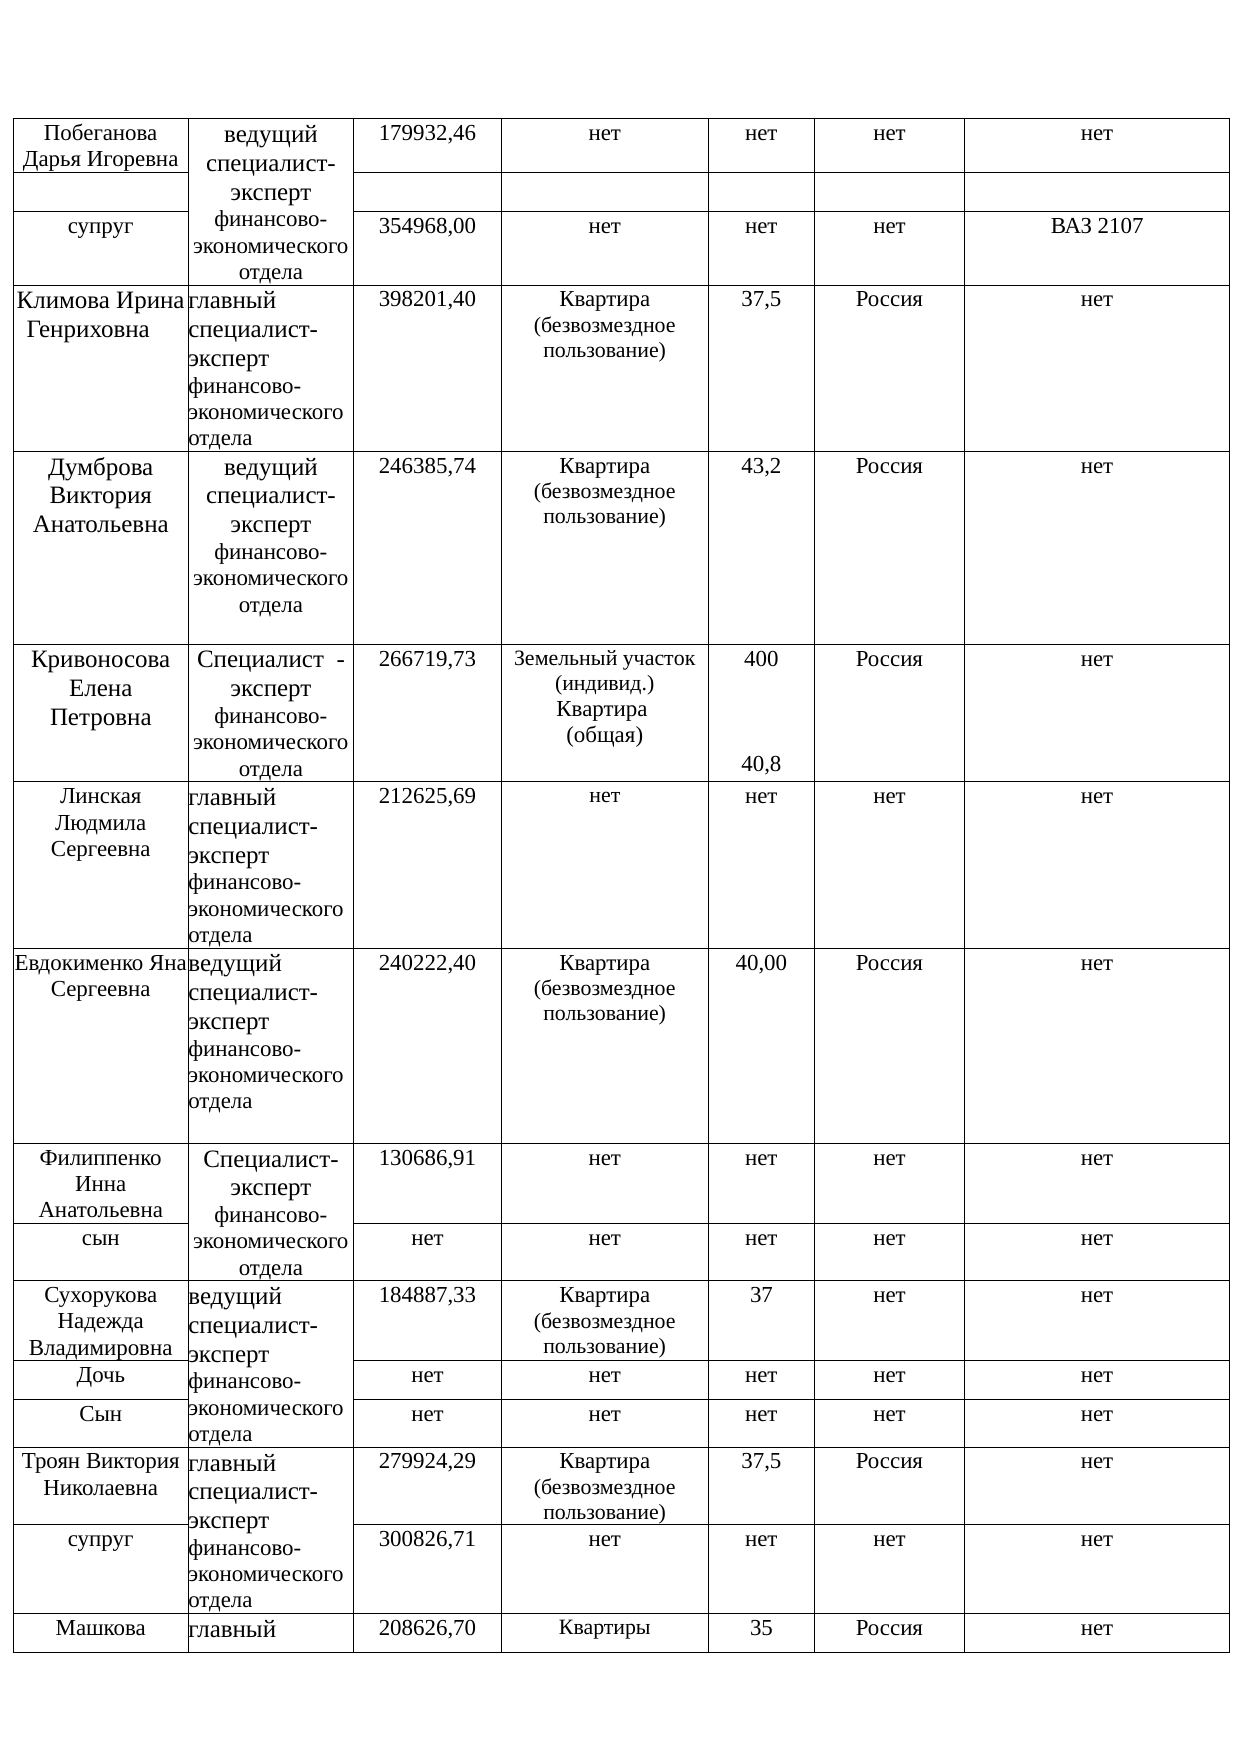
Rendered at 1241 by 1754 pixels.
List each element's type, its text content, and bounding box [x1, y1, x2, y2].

table_cell [1230, 118, 1240, 172]
table_cell нет [709, 1525, 814, 1613]
table_cell 354968,00 [354, 212, 501, 284]
table_cell 240222,40 [354, 949, 501, 1143]
table_cell нет [502, 1400, 708, 1447]
table_cell [1230, 948, 1240, 1143]
table_cell нет [354, 1224, 501, 1280]
table_cell нет [502, 1361, 708, 1399]
table_cell нет [965, 1144, 1229, 1223]
table_cell Россия [815, 452, 964, 643]
table_cell нет [709, 212, 814, 284]
table_cell [1230, 1399, 1240, 1447]
table_cell нет [709, 1400, 814, 1447]
table_cell [1230, 1223, 1240, 1280]
table_cell главный специалист-эксперт финансово-экономического отдела [189, 782, 353, 947]
table_cell нет [815, 1525, 964, 1613]
table_cell нет [502, 119, 708, 172]
table_cell Квартира (безвозмездное пользование) [502, 1448, 708, 1524]
table_cell 246385,74 [354, 452, 501, 643]
table_cell 35 [709, 1614, 814, 1652]
table_cell сын [14, 1224, 188, 1280]
table_cell [965, 173, 1229, 211]
table_cell 208626,70 [354, 1614, 501, 1652]
table_cell нет [965, 1224, 1229, 1280]
table_cell Сын [14, 1400, 188, 1447]
table_cell Квартира (безвозмездное пользование) [502, 1281, 708, 1360]
table_cell [1230, 211, 1240, 284]
table_cell [354, 173, 501, 211]
table_cell ведущий специалист-эксперт финансово-экономического отдела [189, 119, 353, 284]
table_cell нет [709, 1144, 814, 1223]
table_cell Побеганова Дарья Игоревна [14, 119, 188, 172]
table_cell Машкова [14, 1614, 188, 1652]
table_cell нет [965, 1448, 1229, 1524]
table_cell [709, 173, 814, 211]
table_cell нет [815, 212, 964, 284]
table_cell Дочь [14, 1361, 188, 1399]
table_cell нет [815, 1224, 964, 1280]
table_cell [1230, 172, 1240, 211]
table_cell нет [815, 119, 964, 172]
table_cell [1230, 451, 1240, 643]
table_cell Линская Людмила Сергеевна [14, 782, 188, 947]
table_cell нет [965, 452, 1229, 643]
table_cell нет [965, 645, 1229, 781]
table_cell [1230, 1524, 1240, 1613]
table_cell Россия [815, 286, 964, 451]
table_cell ВАЗ 2107 [965, 212, 1229, 284]
table_cell [1230, 1447, 1240, 1524]
table_cell нет [709, 1224, 814, 1280]
table_cell нет [502, 1224, 708, 1280]
table_cell 43,2 [709, 452, 814, 643]
table_cell нет [815, 1361, 964, 1399]
table_cell Троян Виктория Николаевна [14, 1448, 188, 1524]
table_cell 37 [709, 1281, 814, 1360]
table_cell главный [189, 1614, 353, 1652]
table_cell нет [965, 949, 1229, 1143]
table_cell Сухорукова Надежда Владимировна [14, 1281, 188, 1360]
table_cell Специалист-эксперт финансово-экономического отдела [189, 1144, 353, 1280]
table_cell Россия [815, 1448, 964, 1524]
table_cell Квартира (безвозмездное пользование) [502, 452, 708, 643]
table_cell Квартира (безвозмездное пользование) [502, 286, 708, 451]
table_cell главный специалист-эксперт финансово-экономического отдела [189, 1448, 353, 1613]
table_cell 279924,29 [354, 1448, 501, 1524]
table_cell Квартира (безвозмездное пользование) [502, 949, 708, 1143]
table_cell нет [502, 782, 708, 947]
table_cell нет [502, 1144, 708, 1223]
table_cell Кривоносова Елена Петровна [14, 645, 188, 781]
table_cell нет [502, 212, 708, 284]
table_cell нет [354, 1361, 501, 1399]
table_cell Россия [815, 645, 964, 781]
table_cell [1230, 644, 1240, 781]
table_cell нет [815, 1400, 964, 1447]
table_cell нет [815, 1144, 964, 1223]
table_cell Россия [815, 949, 964, 1143]
table_cell [1230, 1360, 1240, 1399]
table_cell супруг [14, 1525, 188, 1613]
table_cell 398201,40 [354, 286, 501, 451]
table_cell 184887,33 [354, 1281, 501, 1360]
table_cell нет [709, 119, 814, 172]
table_cell нет [965, 1614, 1229, 1652]
table_cell ведущий специалист-эксперт финансово-экономического отдела [189, 949, 353, 1143]
table_cell 130686,91 [354, 1144, 501, 1223]
table_cell супруг [14, 212, 188, 284]
table_cell нет [965, 782, 1229, 947]
table_cell нет [965, 1361, 1229, 1399]
table_cell Специалист - эксперт финансово-экономического отдела [189, 645, 353, 781]
table_cell нет [965, 119, 1229, 172]
table_cell нет [709, 1361, 814, 1399]
table_cell [1230, 1613, 1240, 1652]
table_cell [502, 173, 708, 211]
table_cell [815, 173, 964, 211]
table_cell ведущий специалист-эксперт финансово-экономического отдела [189, 1281, 353, 1447]
table_cell нет [965, 1525, 1229, 1613]
table_cell Россия [815, 1614, 964, 1652]
table_cell [1230, 781, 1240, 947]
table_cell 40,00 [709, 949, 814, 1143]
table_cell 179932,46 [354, 119, 501, 172]
table_cell нет [502, 1525, 708, 1613]
table_cell Евдокименко Яна Сергеевна [14, 949, 188, 1143]
table_cell [1230, 1143, 1240, 1223]
table_cell Квартиры [502, 1614, 708, 1652]
table_cell 212625,69 [354, 782, 501, 947]
table_cell 300826,71 [354, 1525, 501, 1613]
table_cell нет [815, 782, 964, 947]
table_cell 266719,73 [354, 645, 501, 781]
table_cell ведущий специалист-эксперт финансово-экономического отдела [189, 452, 353, 643]
table_cell нет [815, 1281, 964, 1360]
table_cell нет [965, 1400, 1229, 1447]
table_cell Климова Ирина Генриховна [14, 286, 188, 451]
table_cell нет [965, 286, 1229, 451]
table_cell [14, 173, 188, 211]
table_cell Думброва Виктория Анатольевна [14, 452, 188, 643]
table_cell Филиппенко Инна Анатольевна [14, 1144, 188, 1223]
table_cell нет [965, 1281, 1229, 1360]
table_cell 37,5 [709, 286, 814, 451]
table_cell 37,5 [709, 1448, 814, 1524]
table_cell нет [709, 782, 814, 947]
table_cell Земельный участок (индивид.) Квартира (общая) [502, 645, 708, 781]
table_cell [1230, 285, 1240, 451]
table_cell 400 40,8 [709, 645, 814, 781]
table_cell [1230, 1280, 1240, 1360]
table_cell нет [354, 1400, 501, 1447]
table_cell главный специалист-эксперт финансово-экономического отдела [189, 286, 353, 451]
